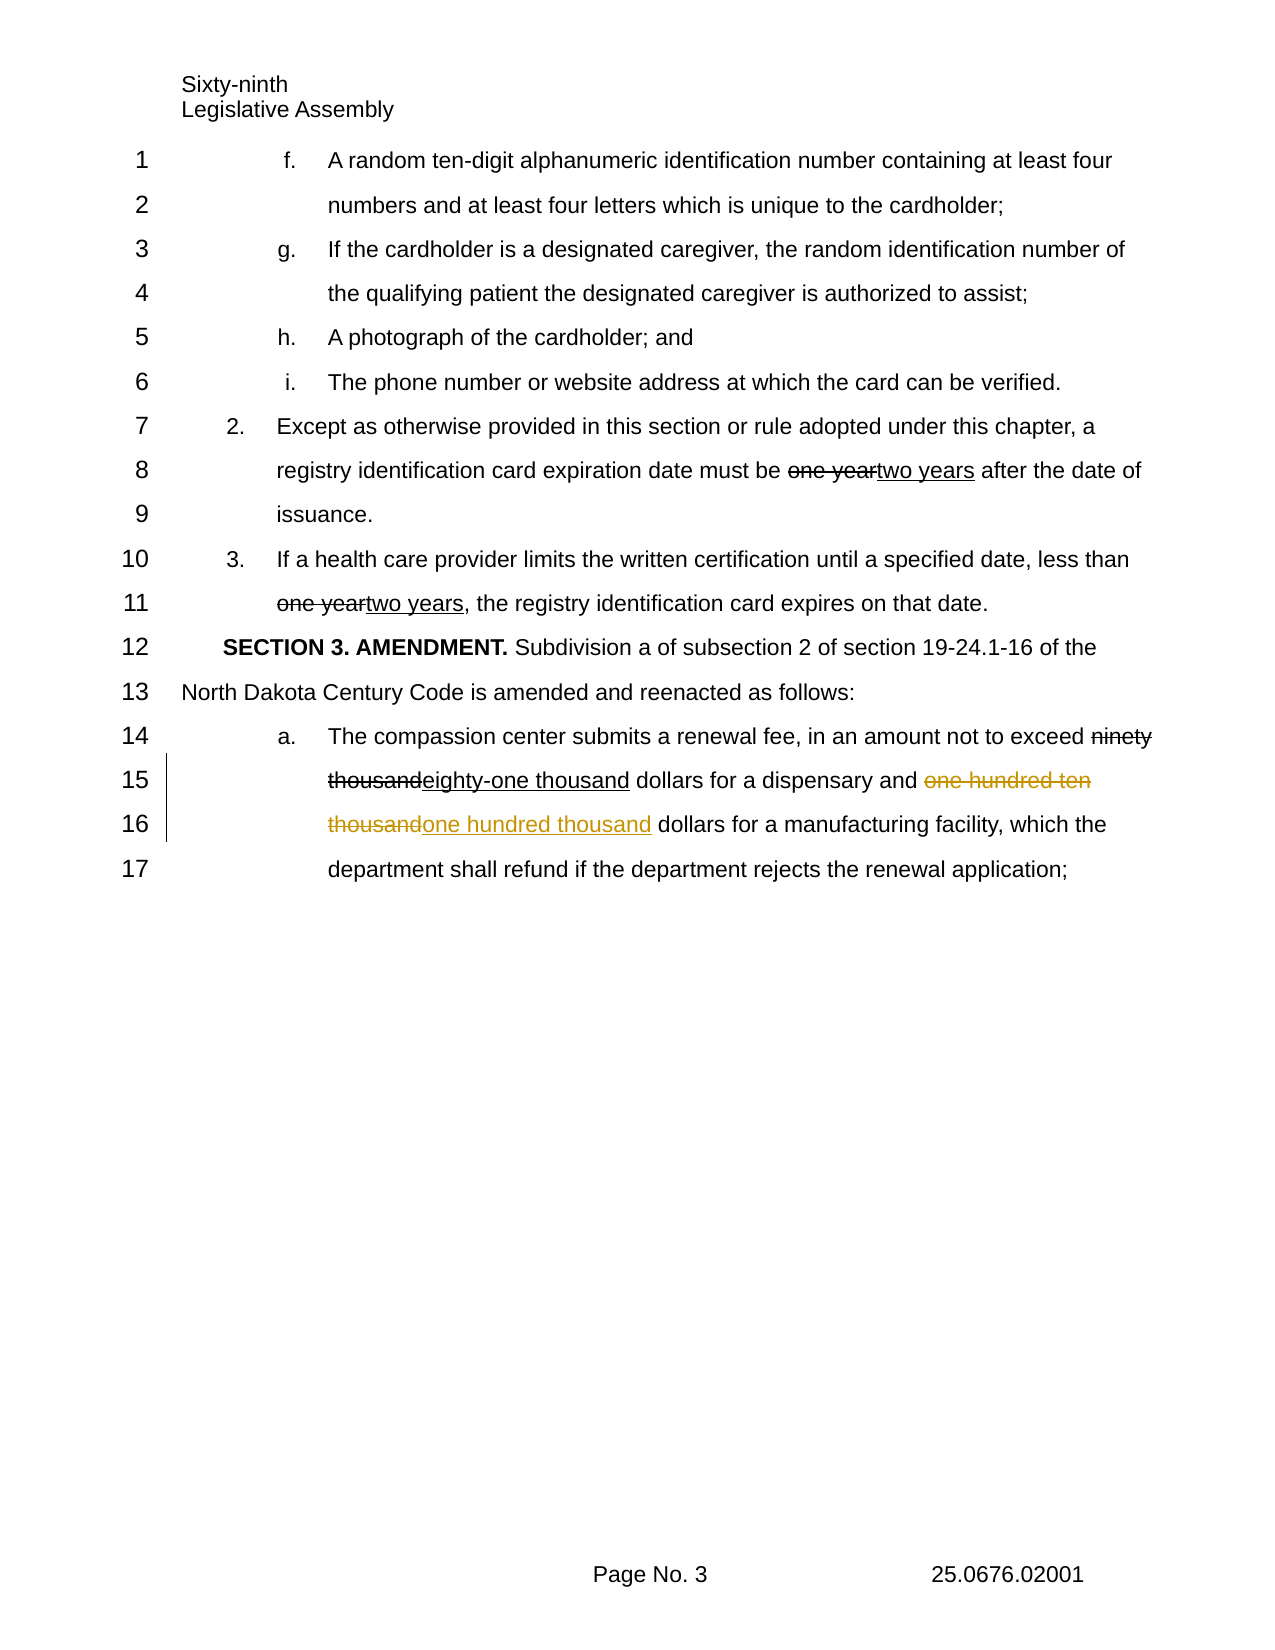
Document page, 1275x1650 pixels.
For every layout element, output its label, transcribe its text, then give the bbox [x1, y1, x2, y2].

text f. A random ten‑digit alphanumeric identification number containing at least four numbers and at least four letters which is unique to the cardholder; [181, 133, 1154, 222]
text h. A photograph of the cardholder; and [181, 310, 1154, 355]
text a. The compassion center submits a renewal fee, in an amount not to exceed ninety thousandeighty‑one thousand dollars for a dispensary and one hundred thousand dollars for a manufacturing facility, which the department shall refund if the department rejects the renewal application; [181, 709, 1154, 886]
text 2. Except as otherwise provided in this section or rule adopted under this chapter, a registry identification card expiration date must be one yeartwo years after the date of issuance. [181, 399, 1154, 532]
text 3. If a health care provider limits the written certification until a specified date, less than one yeartwo years, the registry identification card expires on that date. [181, 532, 1154, 620]
text i. The phone number or website address at which the card can be verified. [181, 355, 1154, 399]
text SECTION 3. AMENDMENT. Subdivision a of subsection 2 of section 19‑24.1‑16 of the North Dakota Century Code is amended and reenacted as follows: [181, 620, 1154, 709]
text g. If the cardholder is a designated caregiver, the random identification number of the qualifying patient the designated caregiver is authorized to assist; [181, 222, 1154, 310]
